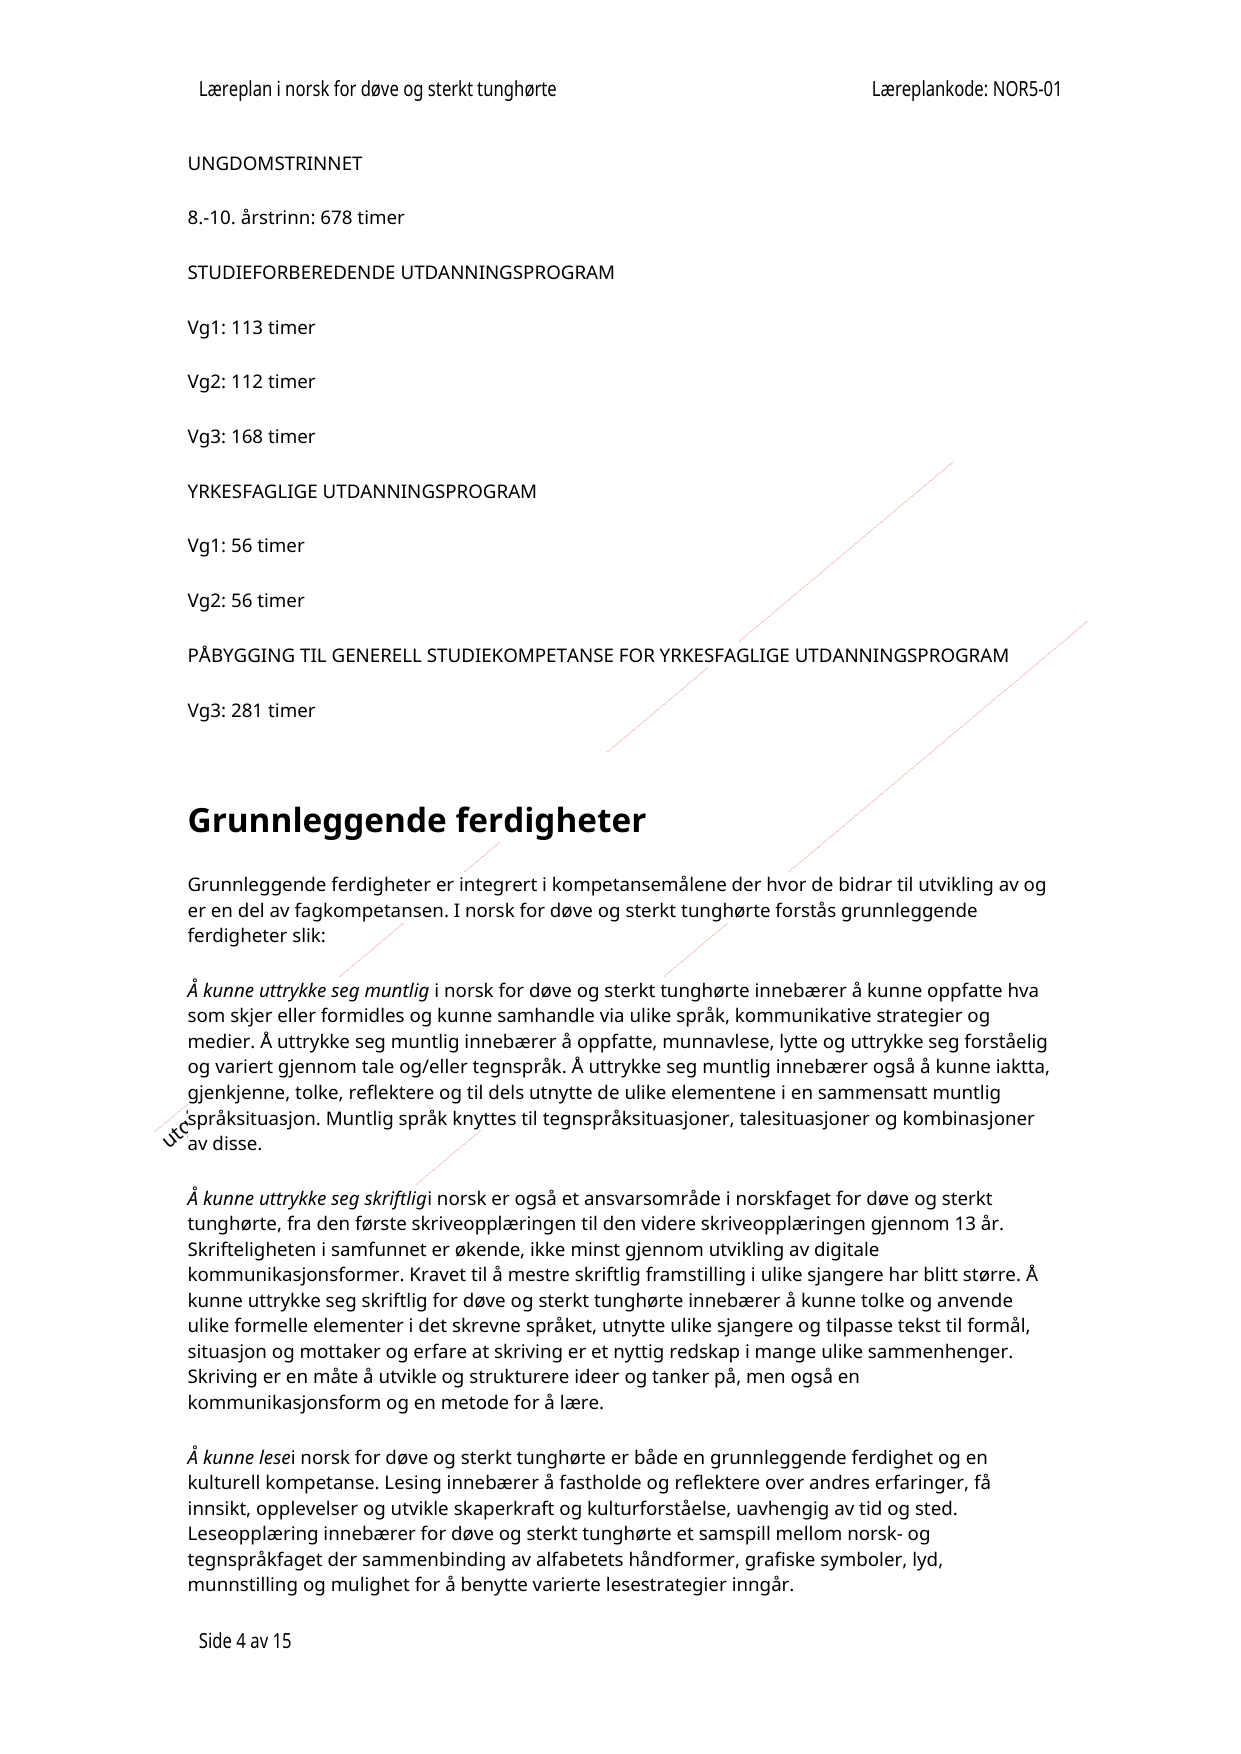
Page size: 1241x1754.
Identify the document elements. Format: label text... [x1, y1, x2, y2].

text Å kunne lesei norsk for døve og sterkt tunghørte er både en grunnleggende ferdighet og en kulturell kompetanse. Lesing innebærer å fastholde og reflektere over andres erfaringer, få innsikt, opplevelser og utvikle skaperkraft og kulturforståelse, uavhengig av tid og sted. Leseopplæring innebærer for døve og sterkt tunghørte et samspill mellom norsk- og tegnspråkfaget der sammenbinding av alfabetets håndformer, grafiske symboler, lyd, munnstilling og mulighet for å benytte varierte lesestrategier inngår. [187, 1444, 1053, 1597]
text Vg3: 168 timer [187, 423, 1053, 449]
text Vg1: 56 timer [840, 533, 1053, 558]
text Å kunne uttrykke seg skriftligi norsk er også et ansvarsområde i norskfaget for døve og sterkt tunghørte, fra den første skriveopplæringen til den videre skriveopplæringen gjennom 13 år. Skrifteligheten i samfunnet er økende, ikke minst gjennom utvikling av digitale kommunikasjonsformer. Kravet til å mestre skriftlig framstilling i ulike sjangere har blitt større. Å kunne uttrykke seg skriftlig for døve og sterkt tunghørte innebærer å kunne tolke og anvende ulike formelle elementer i det skrevne språket, utnytte ulike sjangere og tilpasse tekst til formål, situasjon og mottaker og erfare at skriving er et nyttig redskap i mange ulike sammenhenger. Skriving er en måte å utvikle og strukturere ideer og tanker på, men også en kommunikasjonsform og en metode for å lære. [609, 1185, 1053, 1415]
text Vg1: 113 timer [315, 314, 1053, 339]
text Grunnleggende ferdigheter er integrert i kompetansemålene der hvor de bidrar til utvikling av og er en del av fagkompetansen. I norsk for døve og sterkt tunghørte forstås grunnleggende ferdigheter slik: [699, 872, 1053, 948]
text 8.-10. årstrinn: 678 timer [405, 205, 1053, 230]
text STUDIEFORBEREDENDE UTDANNINGSPROGRAM [615, 259, 1053, 285]
text Vg2: 56 timer [187, 587, 802, 613]
text Vg3: 281 timer [644, 697, 995, 722]
text Å kunne uttrykke seg muntlig i norsk for døve og sterkt tunghørte innebærer å kunne oppfatte hva som skjer eller formidles og kunne samhandle via ulike språk, kommunikative strategier og medier. Å uttrykke seg muntlig innebærer å oppfatte, munnavlese, lytte og uttrykke seg forståelig og variert gjennom tale og/eller tegnspråk. Å uttrykke seg muntlig innebærer også å kunne iaktta, gjenkjenne, tolke, reflektere og til dels utnytte de ulike elementene i en sammensatt muntlig språksituasjon. Muntlig språk knyttes til tegnspråksituasjoner, talesituasjoner og kombinasjoner av disse. [451, 977, 1053, 1156]
text Grunnleggende ferdigheter er integrert i kompetansemålene der hvor de bidrar til utvikling av og er en del av fagkompetansen. I norsk for døve og sterkt tunghørte forstås grunnleggende ferdigheter slik: [375, 923, 726, 948]
text Vg1: 56 timer [305, 533, 866, 558]
text UNGDOMSTRINNET [362, 150, 1053, 176]
subtitle Grunnleggende ferdigheter [655, 752, 930, 842]
text [774, 587, 1053, 613]
text YRKESFAGLIGE UTDANNINGSPROGRAM [537, 478, 932, 504]
text YRKESFAGLIGE UTDANNINGSPROGRAM [904, 478, 1053, 504]
text Vg3: 281 timer [969, 697, 1053, 722]
text Vg2: 112 timer [315, 369, 1053, 394]
subtitle Grunnleggende ferdigheter [826, 752, 1053, 842]
text Vg3: 281 timer [315, 697, 671, 722]
